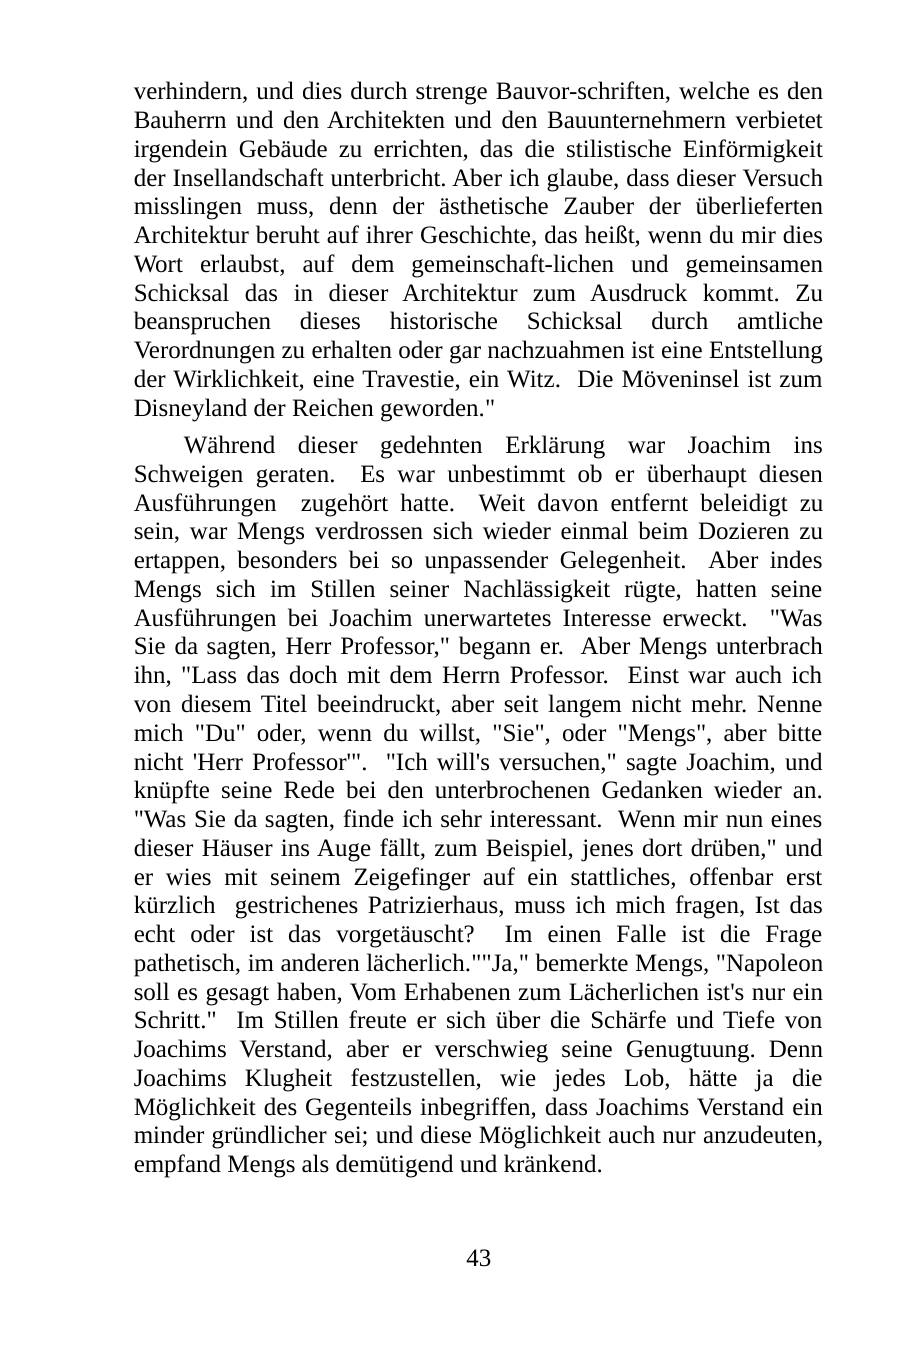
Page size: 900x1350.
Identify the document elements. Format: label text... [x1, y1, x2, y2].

text verhindern, und dies durch strenge Bauvor-schriften, welche es den Bauherrn und den Architekten und den Bauunternehmern verbietet irgendein Gebäude zu errichten, das die stilistische Einförmigkeit der Insellandschaft unterbricht. Aber ich glaube, dass dieser Versuch misslingen muss, denn der ästhetische Zauber der überlieferten Architektur beruht auf ihrer Geschichte, das heißt, wenn du mir dies Wort erlaubst, auf dem gemeinschaft-lichen und gemeinsamen Schicksal das in dieser Architektur zum Ausdruck kommt. Zu beanspruchen dieses historische Schicksal durch amtliche Verordnungen zu erhalten oder gar nachzuahmen ist eine Entstellung der Wirklichkeit, eine Travestie, ein Witz. Die Möveninsel ist zum Disneyland der Reichen geworden." [133, 76, 823, 421]
text Während dieser gedehnten Erklärung war Joachim ins Schweigen geraten. Es war unbestimmt ob er überhaupt diesen Ausführungen zugehört hatte. Weit davon entfernt beleidigt zu sein, war Mengs verdrossen sich wieder einmal beim Dozieren zu ertappen, besonders bei so unpassender Gelegenheit. Aber indes Mengs sich im Stillen seiner Nachlässigkeit rügte, hatten seine Ausführungen bei Joachim unerwartetes Interesse erweckt. "Was Sie da sagten, Herr Professor," begann er. Aber Mengs unterbrach ihn, "Lass das doch mit dem Herrn Professor. Einst war auch ich von diesem Titel beeindruckt, aber seit langem nicht mehr. Nenne mich "Du" oder, wenn du willst, "Sie", oder "Mengs", aber bitte nicht 'Herr Professor'". "Ich will's versuchen," sagte Joachim, und knüpfte seine Rede bei den unterbrochenen Gedanken wieder an. "Was Sie da sagten, finde ich sehr interessant. Wenn mir nun eines dieser Häuser ins Auge fällt, zum Beispiel, jenes dort drüben," und er wies mit seinem Zeigefinger auf ein stattliches, offenbar erst kürzlich gestrichenes Patrizierhaus, muss ich mich fragen, Ist das echt oder ist das vorgetäuscht? Im einen Falle ist die Frage pathetisch, im anderen lächerlich.""Ja," bemerkte Mengs, "Napoleon soll es gesagt haben, Vom Erhabenen zum Lächerlichen ist's nur ein Schritt." Im Stillen freute er sich über die Schärfe und Tiefe von Joachims Verstand, aber er verschwieg seine Genugtuung. Denn Joachims Klugheit festzustellen, wie jedes Lob, hätte ja die Möglichkeit des Gegenteils inbegriffen, dass Joachims Verstand ein minder gründlicher sei; und diese Möglichkeit auch nur anzudeuten, empfand Mengs als demütigend und kränkend. [133, 430, 823, 1178]
